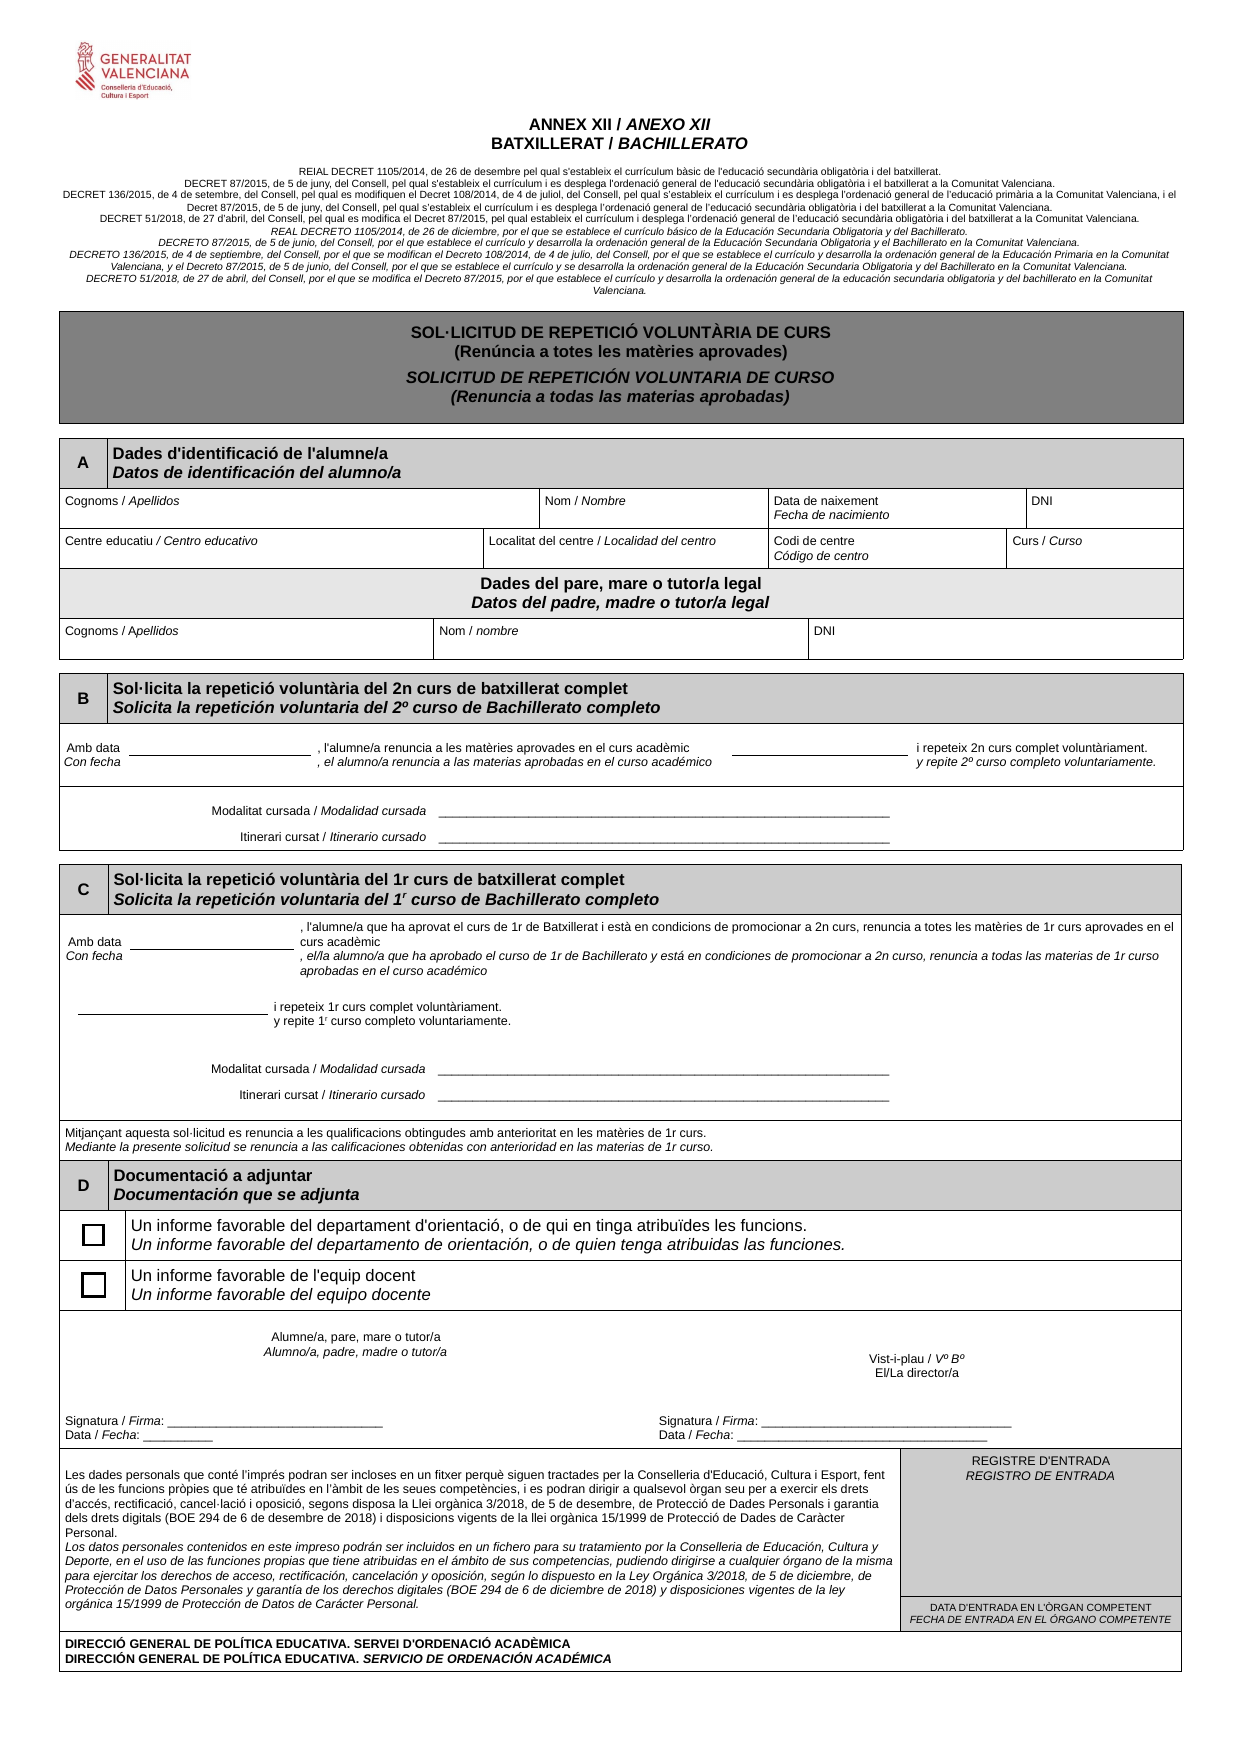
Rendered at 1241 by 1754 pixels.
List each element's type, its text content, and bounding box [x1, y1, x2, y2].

table_header A [60, 439, 107, 488]
text ANNEX XII / ANEXO XII [59, 115, 1181, 134]
table_cell _________________________________________________________________ [433, 787, 1183, 824]
table_cell Amb data Con fecha [60, 915, 130, 983]
table_cell [78, 983, 268, 1014]
table_header [732, 729, 907, 754]
table_cell Mitjançant aquesta sol·licitud es renuncia a les qualificacions obtingudes amb anterioritat en les matèries de 1r curs. Mediante la presente solicitud se renuncia a las calificaciones obtenidas con anterioridad en las materias de 1r curso. [60, 1121, 1181, 1160]
text DECRET 51/2018, de 27 d’abril, del Consell, pel qual es modifica el Decret 87/2015, pel qual estableix el currículum i desplega l’ordenació general de l’educació secundària obligatòria i del batxillerat a la Comunitat Valenciana. [59, 213, 1181, 225]
table_cell , l'alumne/a que ha aprovat el curs de 1r de Batxillerat i està en condicions de promocionar a 2n curs, renuncia a totes les matèries de 1r curs aprovades en el curs acadèmic , el/la alumno/a que ha aprobado el curso de 1r de Bachillerato y está en condiciones de promocionar a 2n curso, renuncia a todas las materias de 1r curso aprobadas en el curso académico [294, 915, 1181, 983]
table_cell Itinerari cursat / Itinerario cursado [60, 1082, 432, 1120]
table_cell [60, 1261, 125, 1310]
table_cell Nom / nombre [434, 619, 808, 658]
table_cell Centre educatiu / Centro educativo [60, 529, 483, 568]
table_cell Signatura / Firma: _______________________________ Data / Fecha: __________ [60, 1408, 653, 1448]
table_cell Codi de centre Código de centro [769, 529, 1006, 568]
table_header , l'alumne/a renuncia a les matèries aprovades en el curs acadèmic , el alumno/a renuncia a las materias aprobadas en el curso académico [311, 729, 732, 781]
table_cell Cognoms / Apellidos [60, 619, 433, 658]
table_cell i repeteix 1r curs complet voluntàriament. y repite 1r curso completo voluntariamente. [268, 983, 1181, 1045]
table_cell Modalitat cursada / Modalidad cursada [60, 1045, 432, 1082]
table_header Amb data Con fecha [60, 729, 129, 781]
table_cell Curs / Curso [1007, 529, 1183, 568]
text BATXILLERAT / BACHILLERATO [59, 134, 1181, 153]
table_cell Dades del pare, mare o tutor/a legal Datos del padre, madre o tutor/a legal [60, 569, 1183, 618]
table_cell Les dades personals que conté l’imprés podran ser incloses en un fitxer perquè siguen tractades per la Conselleria d'Educació, Cultura i Esport, fent ús de les funcions pròpies que té atribuïdes en l’àmbit de les seues competències, i es podran dirigir a qualsevol òrgan seu per a exercir els drets d’accés, rectificació, cancel·lació i oposició, segons disposa la Llei orgànica 3/2018, de 5 de desembre, de Protecció de Dades Personals i garantia dels drets digitals (BOE 294 de 6 de desembre de 2018) i disposicions vigents de la llei orgànica 15/1999 de Protecció de Dades de Caràcter Personal. Los datos personales contenidos en este impreso podrán ser incluidos en un fichero para su tratamiento por la Conselleria de Educación, Cultura y Deporte, en el uso de las funciones propias que tiene atribuidas en el ámbito de sus competencias, pudiendo dirigirse a cualquier órgano de la misma para ejercitar los derechos de acceso, rectificación, cancelación y oposición, según lo dispuesto en la Ley Orgánica 3/2018, de 5 de diciembre, de Protección de Datos Personales y garantía de los derechos digitales (BOE 294 de 6 de diciembre de 2018) y disposiciones vigentes de la ley orgánica 15/1999 de Protección de Datos de Carácter Personal. [60, 1449, 900, 1631]
table_cell [60, 1014, 78, 1045]
table_header SOL·LICITUD DE REPETICIÓ VOLUNTÀRIA DE CURS (Renúncia a totes les matèries aprovades) SOLICITUD DE REPETICIÓN VOLUNTARIA DE CURSO (Renuncia a todas las materias aprobadas) [60, 312, 1183, 423]
table_header Sol·licita la repetició voluntària del 2n curs de batxillerat complet Solicita la repetición voluntaria del 2º curso de Bachillerato completo [108, 674, 1183, 723]
text DECRETO 51/2018, de 27 de abril, del Consell, por el que se modifica el Decreto 87/2015, por el que establece el currículo y desarrolla la ordenación general de la educación secundaria obligatoria y del bachillerato en la Comunitat Valenciana. [59, 273, 1181, 297]
table_cell DATA D'ENTRADA EN L'ÒRGAN COMPETENT FECHA DE ENTRADA EN EL ÓRGANO COMPETENTE [901, 1597, 1181, 1631]
table_cell [60, 1211, 125, 1260]
table_header C [60, 865, 108, 914]
table_cell [130, 915, 294, 948]
table_cell Alumne/a, pare, mare o tutor/a Alumno/a, padre, madre o tutor/a [60, 1311, 653, 1408]
table_cell [129, 756, 311, 781]
table_cell [78, 1015, 268, 1045]
text DECRETO 136/2015, de 4 de septiembre, del Consell, por el que se modifican el Decreto 108/2014, de 4 de julio, del Consell, por el que se establece el currículo y desarrolla la ordenación general de la Educación Primaria en la Comunitat Valenciana, y el Decreto 87/2015, de 5 de junio, del Consell, por el que se establece el currículo y se desarrolla la ordenación general de la Educación Secundaria Obligatoria y del Bachillerato en la Comunitat Valenciana. [59, 249, 1181, 273]
table_cell Itinerari cursat / Itinerario cursado [60, 824, 433, 850]
table_cell _________________________________________________________________ [432, 1045, 1181, 1082]
table_cell DNI [809, 619, 1183, 658]
table_header Dades d'identificació de l'alumne/a Datos de identificación del alumno/a [108, 439, 1183, 488]
table_cell [60, 724, 1183, 786]
table_cell Modalitat cursada / Modalidad cursada [60, 787, 433, 824]
table_cell DNI [1027, 489, 1183, 528]
table_cell Un informe favorable del departament d'orientació, o de qui en tinga atribuïdes les funcions. Un informe favorable del departamento de orientación, o de quien tenga atribuidas las funciones. [126, 1211, 1181, 1260]
text REAL DECRETO 1105/2014, de 26 de diciembre, por el que se establece el currículo básico de la Educación Secundaria Obligatoria y del Bachillerato. [59, 225, 1181, 237]
table_cell Nom / Nombre [540, 489, 768, 528]
table_header B [60, 674, 107, 723]
text DECRET 87/2015, de 5 de juny, del Consell, pel qual s'estableix el currículum i es desplega l'ordenació general de l'educació secundària obligatòria i el batxillerat a la Comunitat Valenciana. [59, 177, 1181, 189]
table_cell Documentació a adjuntar Documentación que se adjunta [109, 1161, 1181, 1210]
picture [75, 40, 192, 100]
text DECRETO 87/2015, de 5 de junio, del Consell, por el que establece el currículo y desarrolla la ordenación general de la Educación Secundaria Obligatoria y el Bachillerato en la Comunitat Valenciana. [59, 237, 1181, 249]
table_cell Signatura / Firma: ____________________________________ Data / Fecha: ____________________________________ [653, 1408, 1181, 1448]
table_cell Data de naixement Fecha de nacimiento [769, 489, 1026, 528]
table_cell [130, 950, 294, 983]
table_cell DIRECCIÓ GENERAL DE POLÍTICA EDUCATIVA. SERVEI D'ORDENACIÓ ACADÈMICA DIRECCIÓN GENERAL DE POLÍTICA EDUCATIVA. SERVICIO DE ORDENACIÓN ACADÉMICA [60, 1632, 1181, 1671]
table_cell REGISTRE D'ENTRADA REGISTRO DE ENTRADA [901, 1449, 1181, 1596]
text REIAL DECRET 1105/2014, de 26 de desembre pel qual s'estableix el currículum bàsic de l'educació secundària obligatòria i del batxillerat. [59, 165, 1181, 177]
table_cell D [60, 1161, 108, 1210]
table_cell _________________________________________________________________ [433, 824, 1183, 850]
table_header i repeteix 2n curs complet voluntàriament. y repite 2º curso completo voluntariamente. [908, 729, 1180, 781]
text DECRET 136/2015, de 4 de setembre, del Consell, pel qual es modifiquen el Decret 108/2014, de 4 de juliol, del Consell, pel qual s’estableix el currículum i es desplega l’ordenació general de l’educació primària a la Comunitat Valenciana, i el Decret 87/2015, de 5 de juny, del Consell, pel qual s’estableix el currículum i es desplega l’ordenació general de l’educació secundària obligatòria i del batxillerat a la Comunitat Valenciana. [59, 189, 1181, 213]
table_cell Un informe favorable de l'equip docent Un informe favorable del equipo docente [126, 1261, 1181, 1310]
table_cell Vist-i-plau / Vº Bº El/La director/a [653, 1311, 1181, 1408]
table_cell Localitat del centre / Localidad del centro [484, 529, 768, 568]
table_cell [60, 983, 78, 1014]
table_header [129, 729, 311, 754]
table_cell [732, 756, 907, 781]
table_header Sol·licita la repetició voluntària del 1r curs de batxillerat complet Solicita la repetición voluntaria del 1r curso de Bachillerato completo [109, 865, 1181, 914]
table_cell _________________________________________________________________ [432, 1082, 1181, 1120]
table_cell Cognoms / Apellidos [60, 489, 539, 528]
